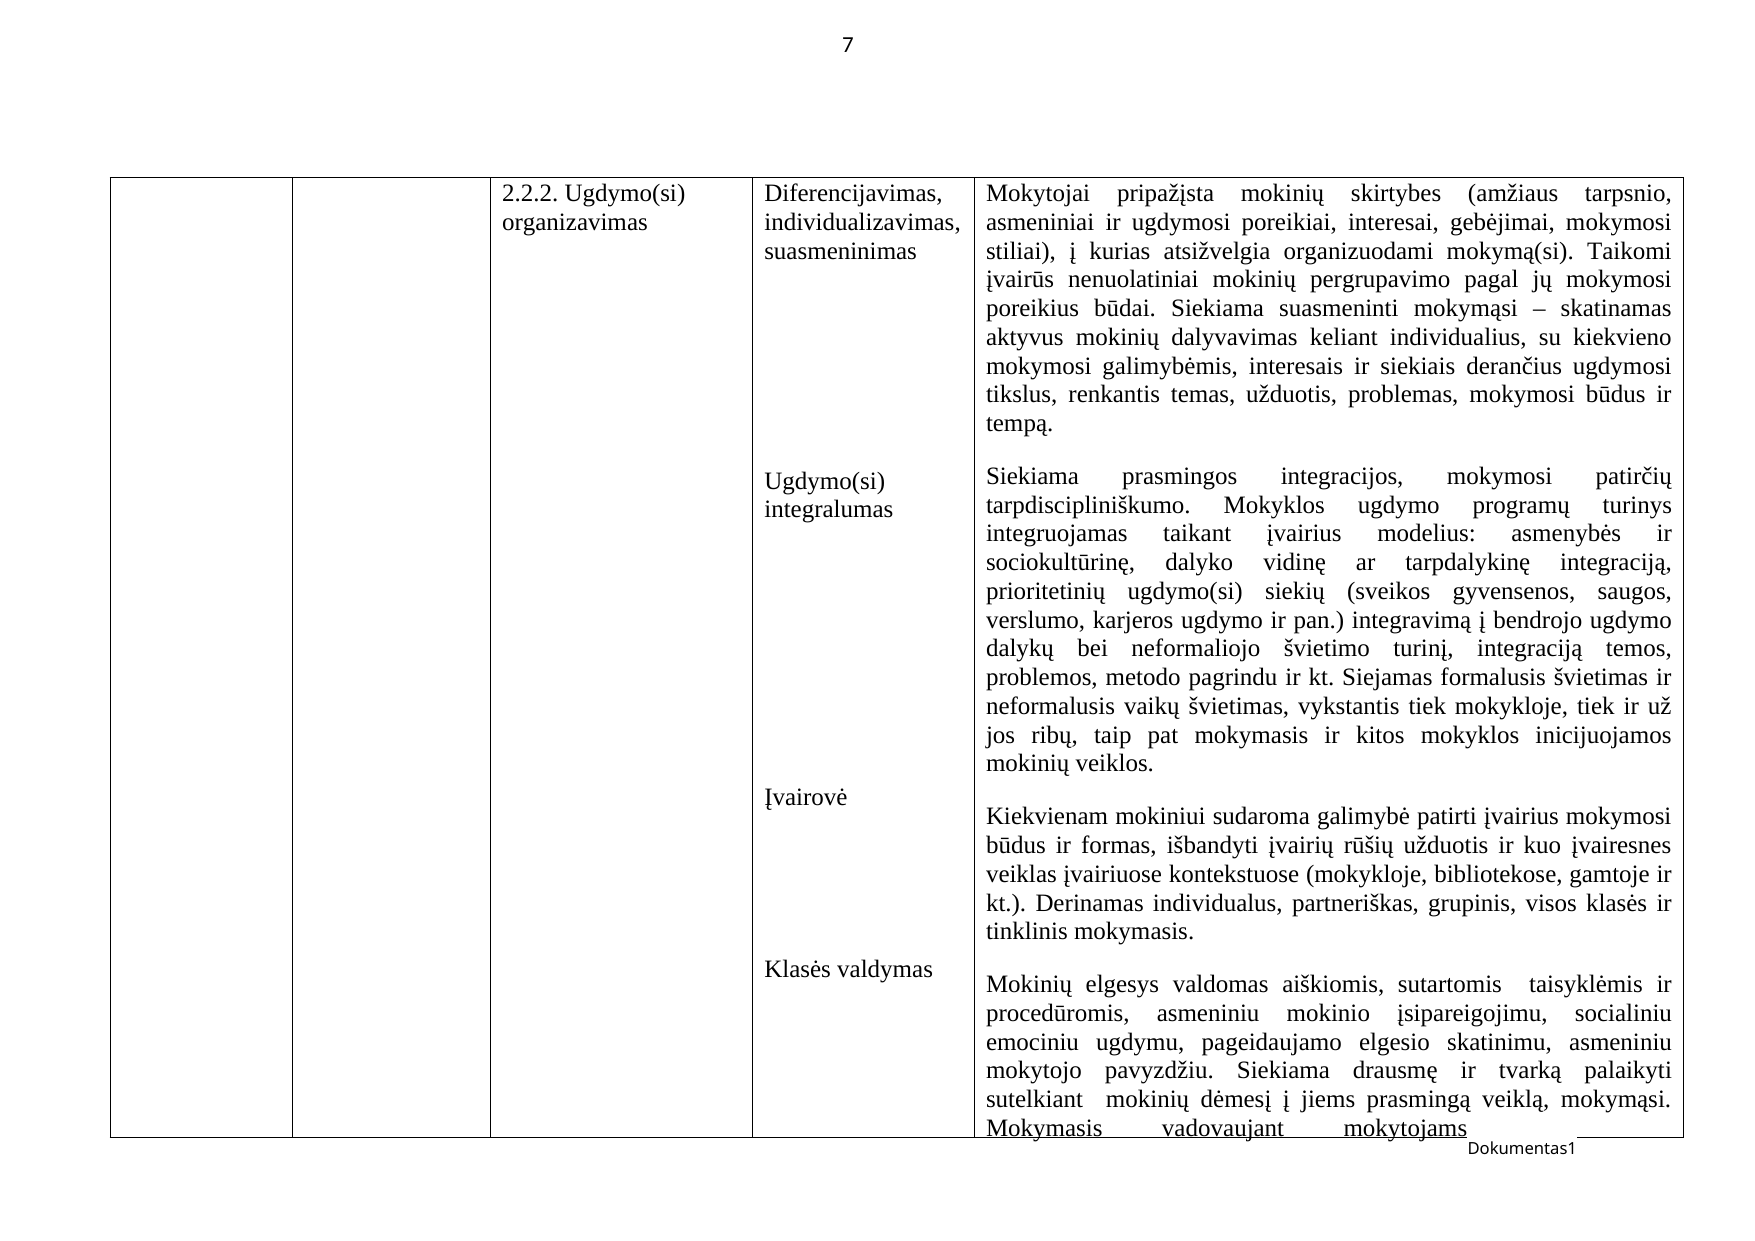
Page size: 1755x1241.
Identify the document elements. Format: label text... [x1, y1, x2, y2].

table_cell Mokytojai pripažįsta mokinių skirtybes (amžiaus tarpsnio, asmeniniai ir ugdymosi poreikiai, interesai, gebėjimai, mokymosi stiliai), į kurias atsižvelgia organizuodami mokymą(si). Taikomi įvairūs nenuolatiniai mokinių pergrupavimo pagal jų mokymosi poreikius būdai. Siekiama suasmeninti mokymąsi – skatinamas aktyvus mokinių dalyvavimas keliant individualius, su kiekvieno mokymosi galimybėmis, interesais ir siekiais derančius ugdymosi tikslus, renkantis temas, užduotis, problemas, mokymosi būdus ir tempą. Siekiama prasmingos integracijos, mokymosi patirčių tarpdiscipliniškumo. Mokyklos ugdymo programų turinys integruojamas taikant įvairius modelius: asmenybės ir sociokultūrinę, dalyko vidinę ar tarpdalykinę integraciją, prioritetinių ugdymo(si) siekių (sveikos gyvensenos, saugos, verslumo, karjeros ugdymo ir pan.) integravimą į bendrojo ugdymo dalykų bei neformaliojo švietimo turinį, integraciją temos, problemos, metodo pagrindu ir kt. Siejamas formalusis švietimas ir neformalusis vaikų švietimas, vykstantis tiek mokykloje, tiek ir už jos ribų, taip pat mokymasis ir kitos mokyklos inicijuojamos mokinių veiklos. Kiekvienam mokiniui sudaroma galimybė patirti įvairius mokymosi būdus ir formas, išbandyti įvairių rūšių užduotis ir kuo įvairesnes veiklas įvairiuose kontekstuose (mokykloje, bibliotekose, gamtoje ir kt.). Derinamas individualus, partneriškas, grupinis, visos klasės ir tinklinis mokymasis. Mokinių elgesys valdomas aiškiomis, sutartomis taisyklėmis ir procedūromis, asmeniniu mokinio įsipareigojimu, socialiniu emociniu ugdymu, pageidaujamo elgesio skatinimu, asmeniniu mokytojo pavyzdžiu. Siekiama drausmę ir tvarką palaikyti sutelkiant mokinių dėmesį į jiems prasmingą veiklą, mokymąsi. Mokymasis vadovaujant mokytojams derinamas su savivaldžiu mokymusi ir klasės kaip savarankiškos besimokančios bendruomenės ugdymu. Mokomasi konstruktyviai, nekonfliktuojant ir neišsigąstant, įveikti mokymosi problemas ir trukdžius. [975, 178, 1683, 1137]
table_cell Diferencijavimas, individualizavimas, suasmeninimas Ugdymo(si) integralumas Įvairovė Klasės valdymas [753, 178, 974, 1137]
table_cell [293, 178, 490, 1137]
table_cell [111, 178, 292, 1137]
table_cell 2.2.2. Ugdymo(si) organizavimas [491, 178, 752, 1137]
